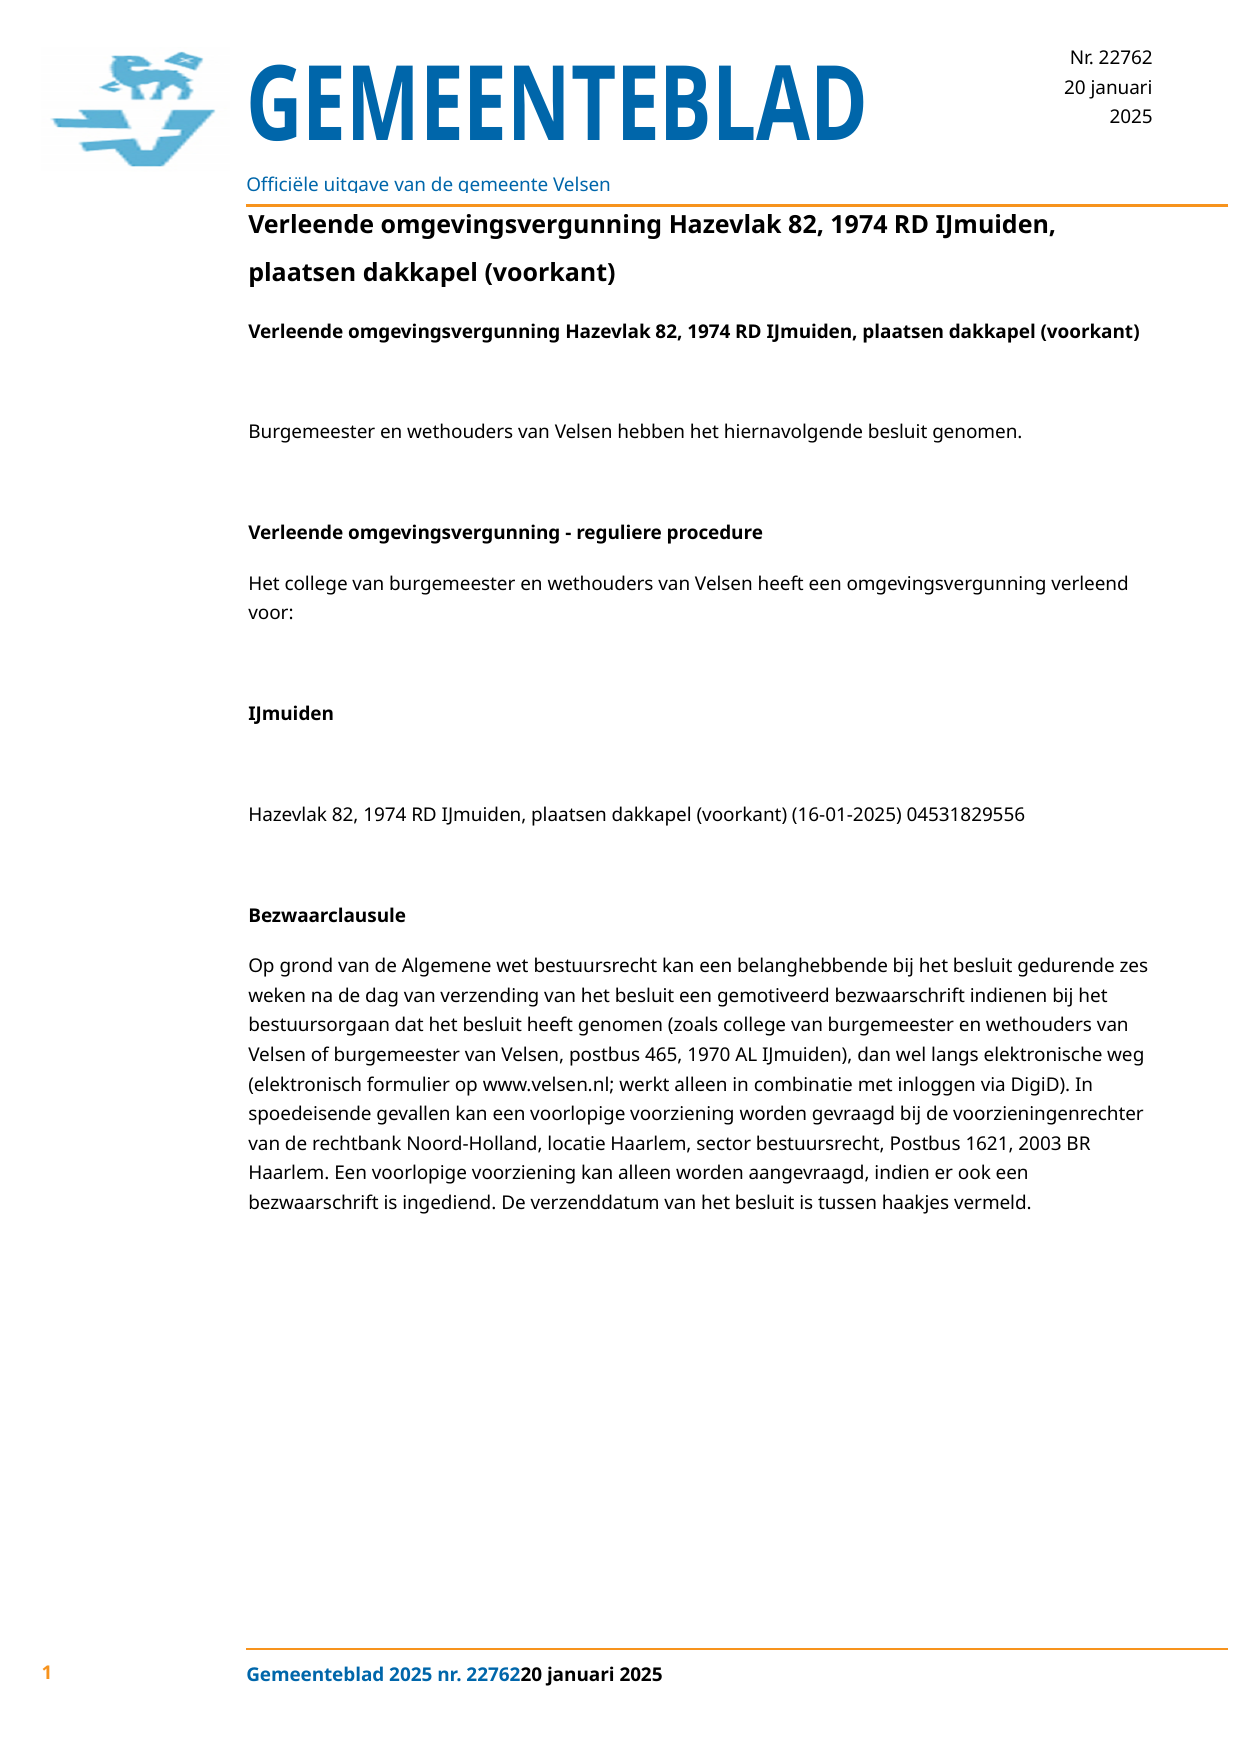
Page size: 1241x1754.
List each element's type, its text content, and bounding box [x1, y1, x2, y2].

text Hazevlak 82, 1974 RD IJmuiden, plaatsen dakkapel (voorkant) (16-01-2025) 04531829556 [248, 801, 1152, 827]
picture [41, 47, 231, 172]
text Op grond van de Algemene wet bestuursrecht kan een belanghebbende bij het besluit gedurende zes weken na de dag van verzending van het besluit een gemotiveerd bezwaarschrift indienen bij het bestuursorgaan dat het besluit heeft genomen (zoals college van burgemeester en wethouders van Velsen of burgemeester van Velsen, postbus 465, 1970 AL IJmuiden), dan wel langs elektronische weg (elektronisch formulier op www.velsen.nl; werkt alleen in combinatie met inloggen via DigiD). In spoedeisende gevallen kan een voorlopige voorziening worden gevraagd bij de voorzieningenrechter van de rechtbank Noord-Holland, locatie Haarlem, sector bestuursrecht, Postbus 1621, 2003 BR Haarlem. Een voorlopige voorziening kan alleen worden aangevraagd, indien er ook een bezwaarschrift is ingediend. De verzenddatum van het besluit is tussen haakjes vermeld. [248, 952, 1152, 1215]
text Verleende omgevingsvergunning - reguliere procedure [248, 519, 1152, 545]
text Het college van burgemeester en wethouders van Velsen heeft een omgevingsvergunning verleend voor: [248, 570, 1152, 625]
text Burgemeester en wethouders van Velsen hebben het hiernavolgende besluit genomen. [248, 419, 1152, 444]
text Verleende omgevingsvergunning Hazevlak 82, 1974 RD IJmuiden, plaatsen dakkapel (voorkant) [248, 207, 1152, 288]
text Verleende omgevingsvergunning Hazevlak 82, 1974 RD IJmuiden, plaatsen dakkapel (voorkant) [248, 318, 1152, 344]
text Bezwaarclausule [248, 902, 1152, 928]
text IJmuiden [248, 700, 1152, 726]
